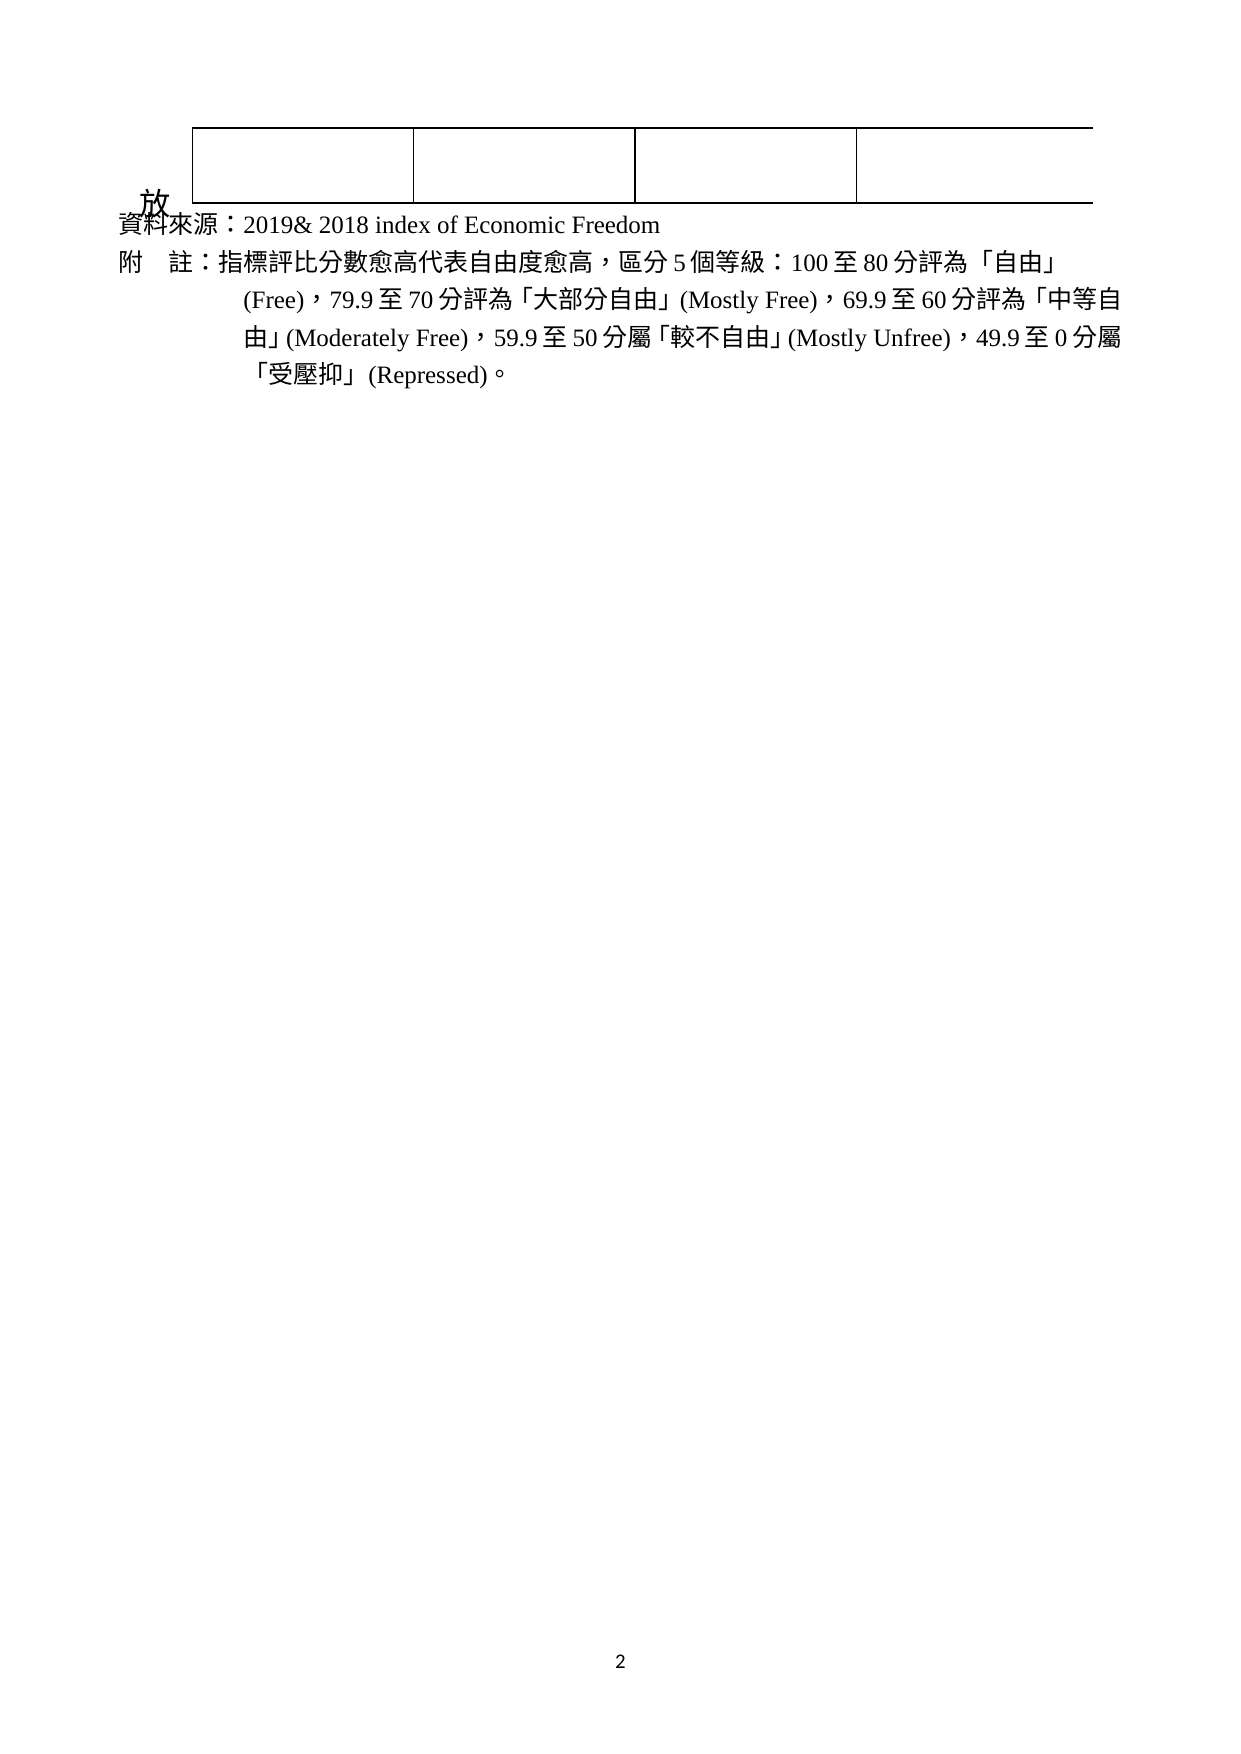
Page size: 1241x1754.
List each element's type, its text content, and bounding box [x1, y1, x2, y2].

table_cell [636, 129, 856, 202]
text 附 註：指標評比分數愈高代表自由度愈高，區分5個等級：100至80分評為「自由」(Free)，79.9至70分評為「大部分自由」(Mostly Free)，69.9至60分評為「中等自由」(Moderately Free)，59.9至50分屬「較不自由」(Mostly Unfree)，49.9至0分屬「受壓抑」(Repressed)。 [118, 242, 1122, 392]
table_cell [193, 129, 251, 202]
table_cell [1093, 127, 1099, 202]
text 資料來源：2019& 2018 index of Economic Freedom [118, 204, 1122, 242]
table_cell [414, 129, 634, 202]
table_cell [251, 129, 413, 202]
table_cell 市場開放 [118, 127, 192, 202]
table_cell [857, 129, 1093, 202]
